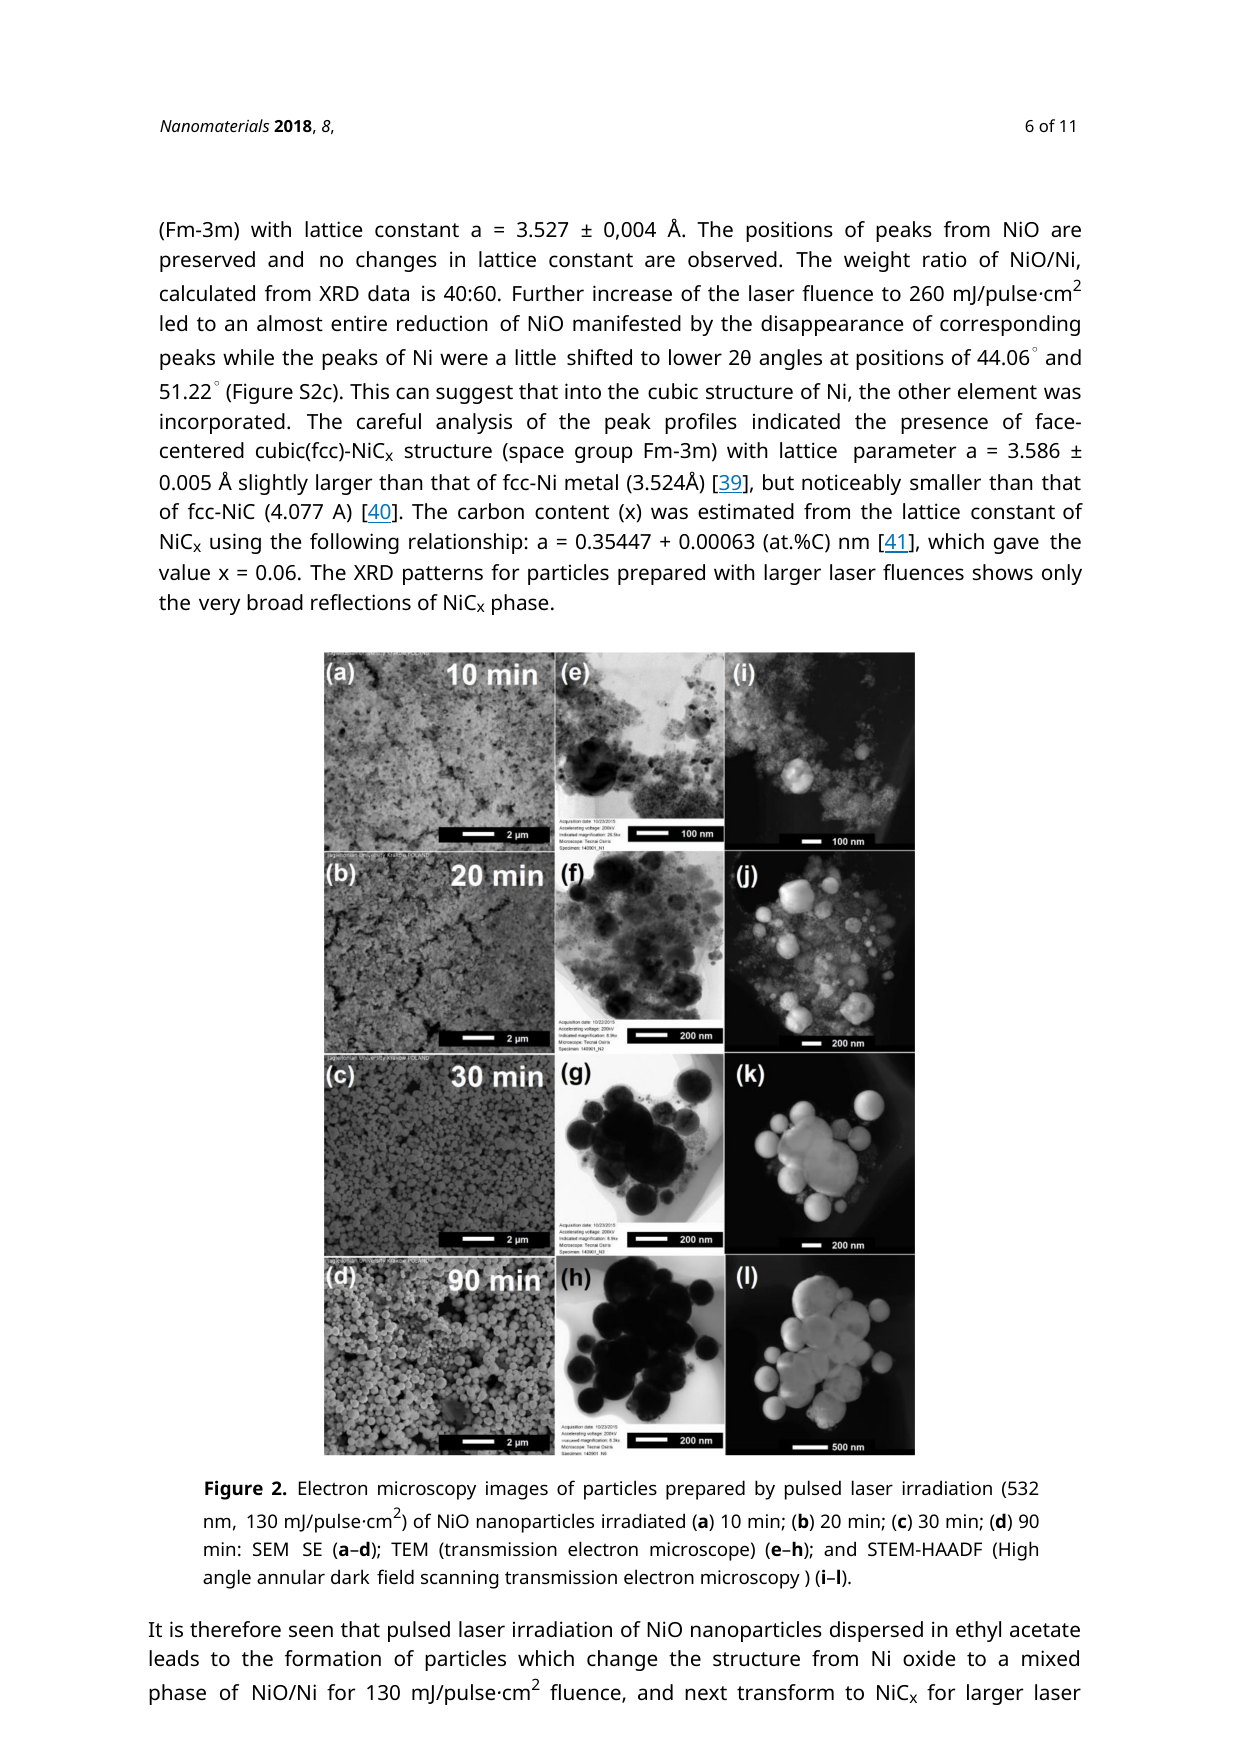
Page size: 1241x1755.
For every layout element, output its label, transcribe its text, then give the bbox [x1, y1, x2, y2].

text Figure 2. Electron microscopy images of particles prepared by pulsed laser irradiation (532 nm, 130 mJ/pulse·cm2) of NiO nanoparticles irradiated (a) 10 min; (b) 20 min; (c) 30 min; (d) 90 min: SEM SE (a–d); TEM (transmission electron microscope) (e–h); and STEM-HAADF (High angle annular dark field scanning transmission electron microscopy ) (i–l). [203, 1475, 1039, 1589]
text (Fm-3m) with lattice constant a = 3.527 ± 0,004 Å. The positions of peaks from NiO are preserved and no changes in lattice constant are observed. The weight ratio of NiO/Ni, calculated from XRD data is 40:60. Further increase of the laser fluence to 260 mJ/pulse·cm2 led to an almost entire reduction of NiO manifested by the disappearance of corresponding peaks while the peaks of Ni were a little shifted to lower 2θ angles at positions of 44.06◦ and 51.22◦ (Figure S2c). This can suggest that into the cubic structure of Ni, the other element was incorporated. The careful analysis of the peak profiles indicated the presence of face-centered cubic(fcc)-NiCx structure (space group Fm-3m) with lattice parameter a = 3.586 ± 0.005 Å slightly larger than that of fcc-Ni metal (3.524Å) [39], but noticeably smaller than that of fcc-NiC (4.077 A) [40]. The carbon content (x) was estimated from the lattice constant of NiCx using the following relationship: a = 0.35447 + 0.00063 (at.%C) nm [41], which gave the value x = 0.06. The XRD patterns for particles prepared with larger laser fluences shows only the very broad reflections of NiCx phase. [159, 215, 1082, 617]
text It is therefore seen that pulsed laser irradiation of NiO nanoparticles dispersed in ethyl acetate leads to the formation of particles which change the structure from Ni oxide to a mixed phase of NiO/Ni for 130 mJ/pulse·cm2 fluence, and next transform to NiCx for larger laser [148, 1615, 1081, 1708]
